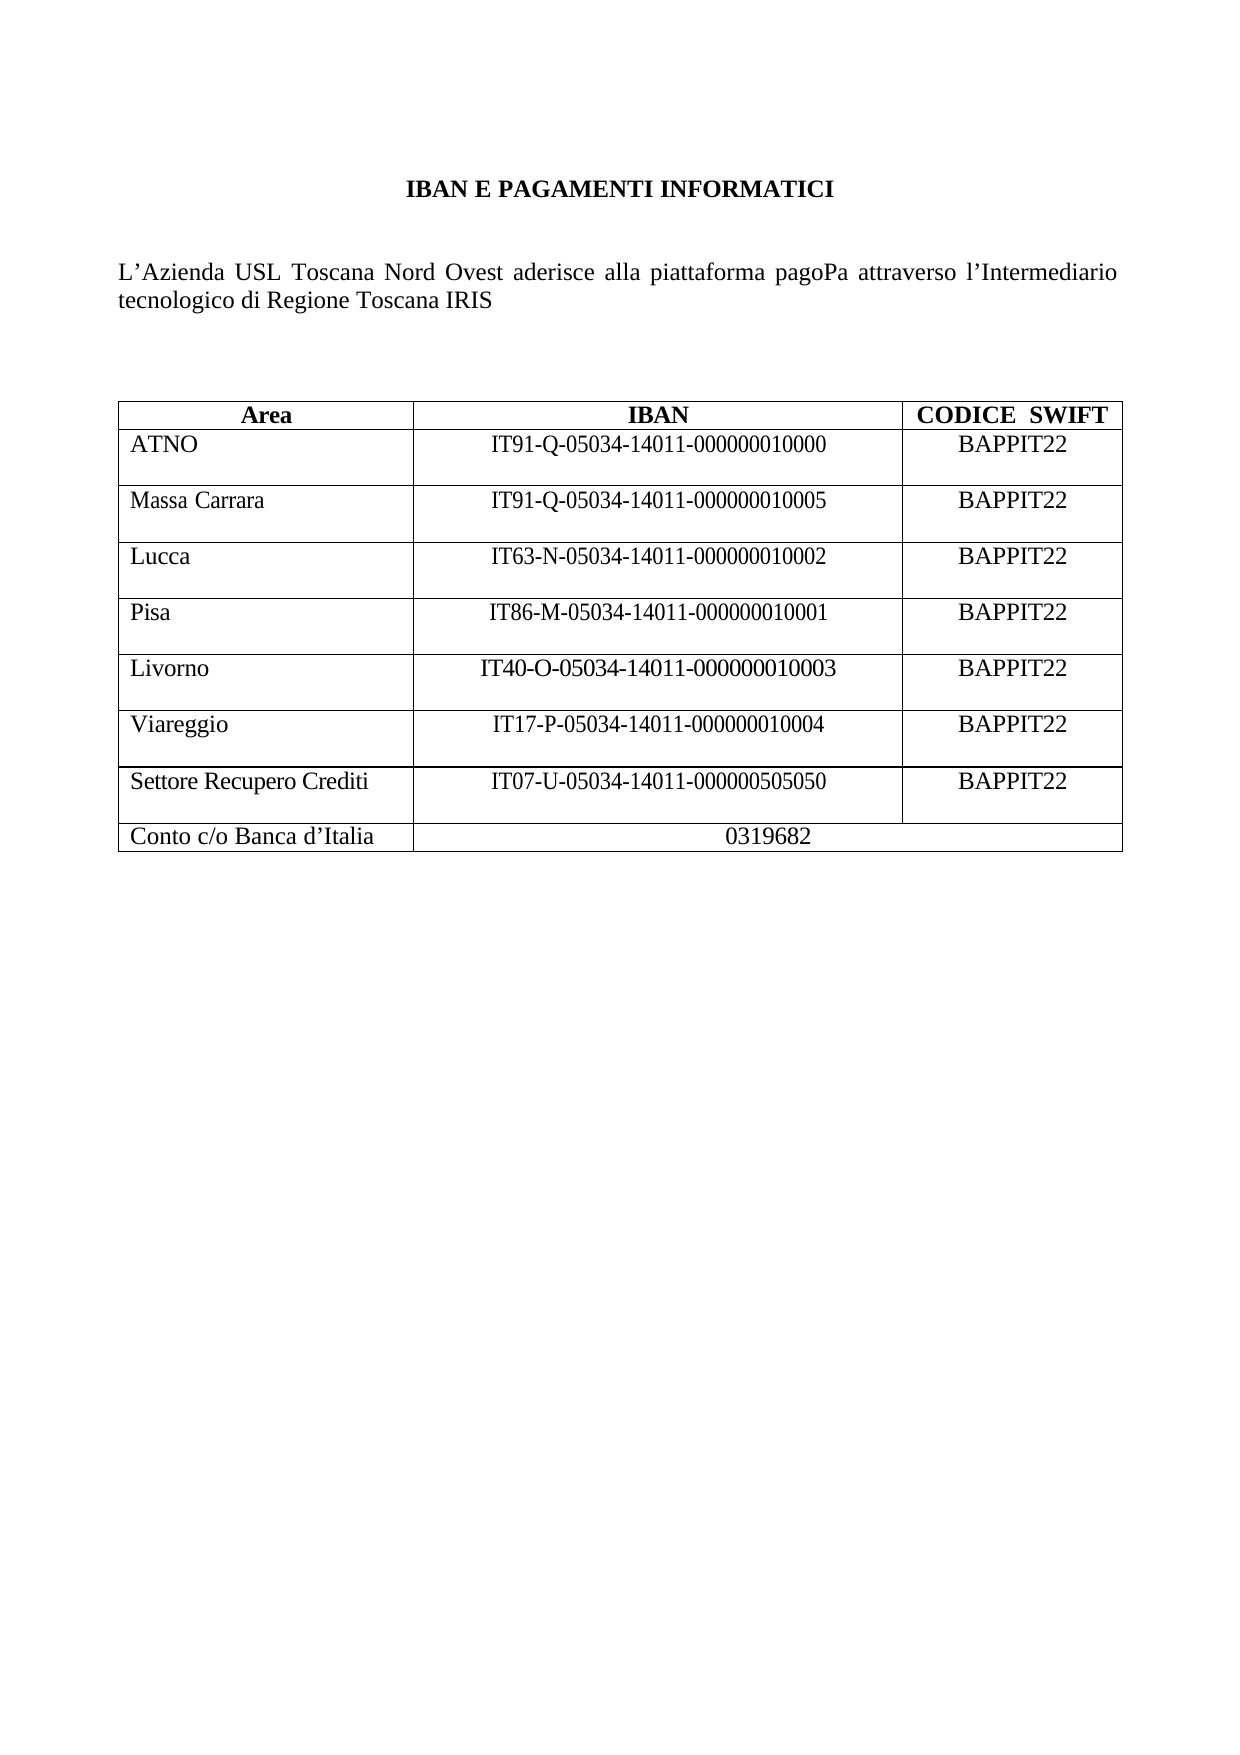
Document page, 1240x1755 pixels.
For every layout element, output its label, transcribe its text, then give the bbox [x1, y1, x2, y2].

table_cell IT91-Q-05034-14011-000000010005 [414, 486, 902, 542]
text IBAN E PAGAMENTI INFORMATICI [106, 174, 1133, 203]
table_header IBAN [414, 402, 902, 429]
table_cell Viareggio [119, 711, 413, 766]
table_header Area [119, 402, 413, 429]
table_cell BAPPIT22 [903, 711, 1122, 766]
table_cell BAPPIT22 [903, 543, 1122, 598]
table_cell IT86-M-05034-14011-000000010001 [414, 599, 902, 654]
table_cell BAPPIT22 [903, 768, 1122, 822]
text L’Azienda USL Toscana Nord Ovest aderisce alla piattaforma pagoPa attraverso l’Intermediario tecnologico di Regione Toscana IRIS [118, 259, 1122, 314]
table_cell BAPPIT22 [903, 486, 1122, 542]
table_cell IT17-P-05034-14011-000000010004 [414, 711, 902, 766]
table_cell ATNO [119, 430, 413, 485]
table_cell IT63-N-05034-14011-000000010002 [414, 543, 902, 598]
table_cell Lucca [119, 543, 413, 598]
table_cell Settore Recupero Crediti [119, 768, 413, 822]
table_cell 0319682 [414, 824, 1122, 851]
table_cell IT40-O-05034-14011-000000010003 [414, 655, 902, 710]
table_cell BAPPIT22 [903, 655, 1122, 710]
table_cell Livorno [119, 655, 413, 710]
table_cell IT07-U-05034-14011-000000505050 [414, 768, 902, 822]
table_cell IT91-Q-05034-14011-000000010000 [414, 430, 902, 485]
table_header CODICE SWIFT [903, 402, 1122, 429]
table_cell Massa Carrara [119, 486, 413, 542]
table_cell Conto c/o Banca d’Italia [119, 824, 413, 851]
table_cell BAPPIT22 [903, 430, 1122, 485]
table_cell BAPPIT22 [903, 599, 1122, 654]
table_cell Pisa [119, 599, 413, 654]
